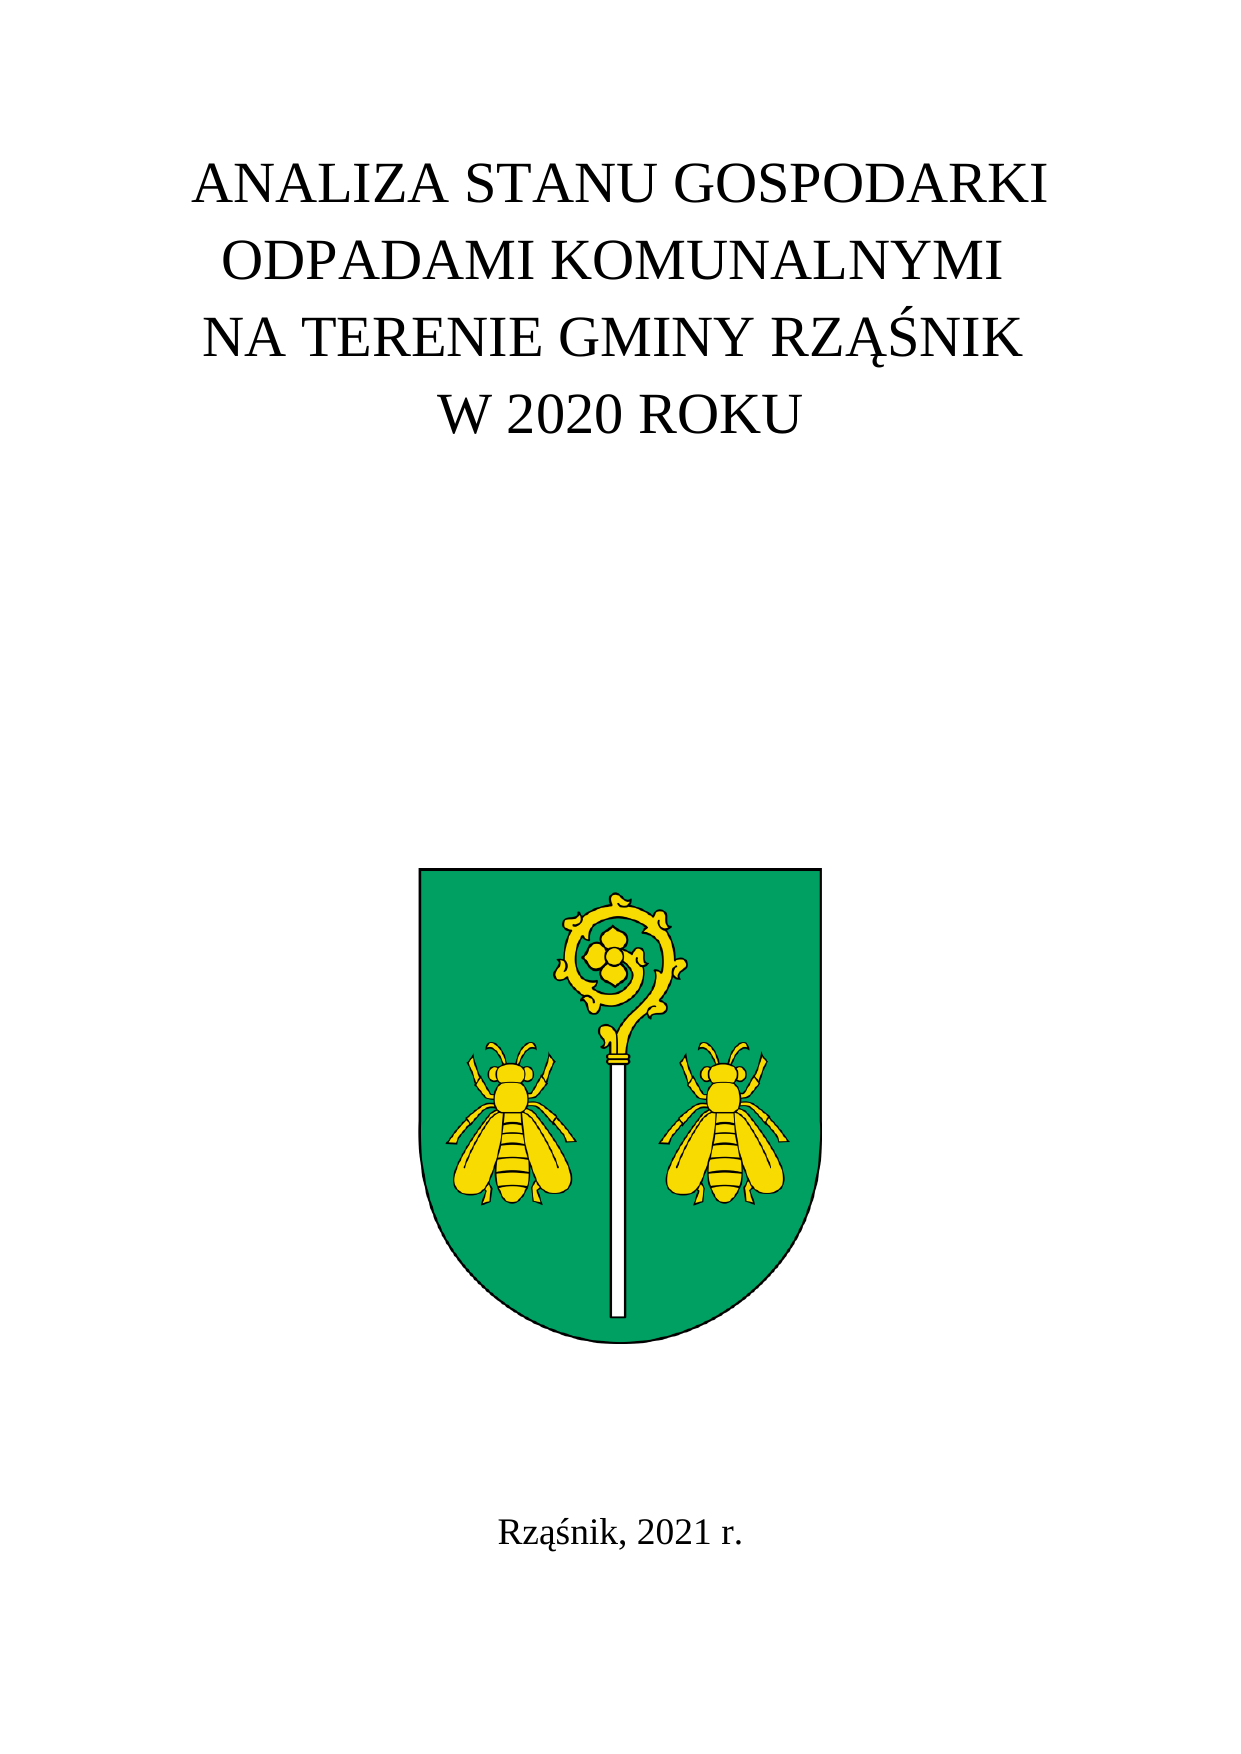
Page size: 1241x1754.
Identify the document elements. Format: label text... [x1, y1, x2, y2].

text Rząśnik, 2021 r. [148, 1510, 1093, 1553]
text ANALIZA STANU GOSPODARKI ODPADAMI KOMUNALNYMI NA TERENIE GMINY RZĄŚNIK W 2020 ROKU [148, 148, 1093, 446]
picture [418, 868, 822, 1344]
